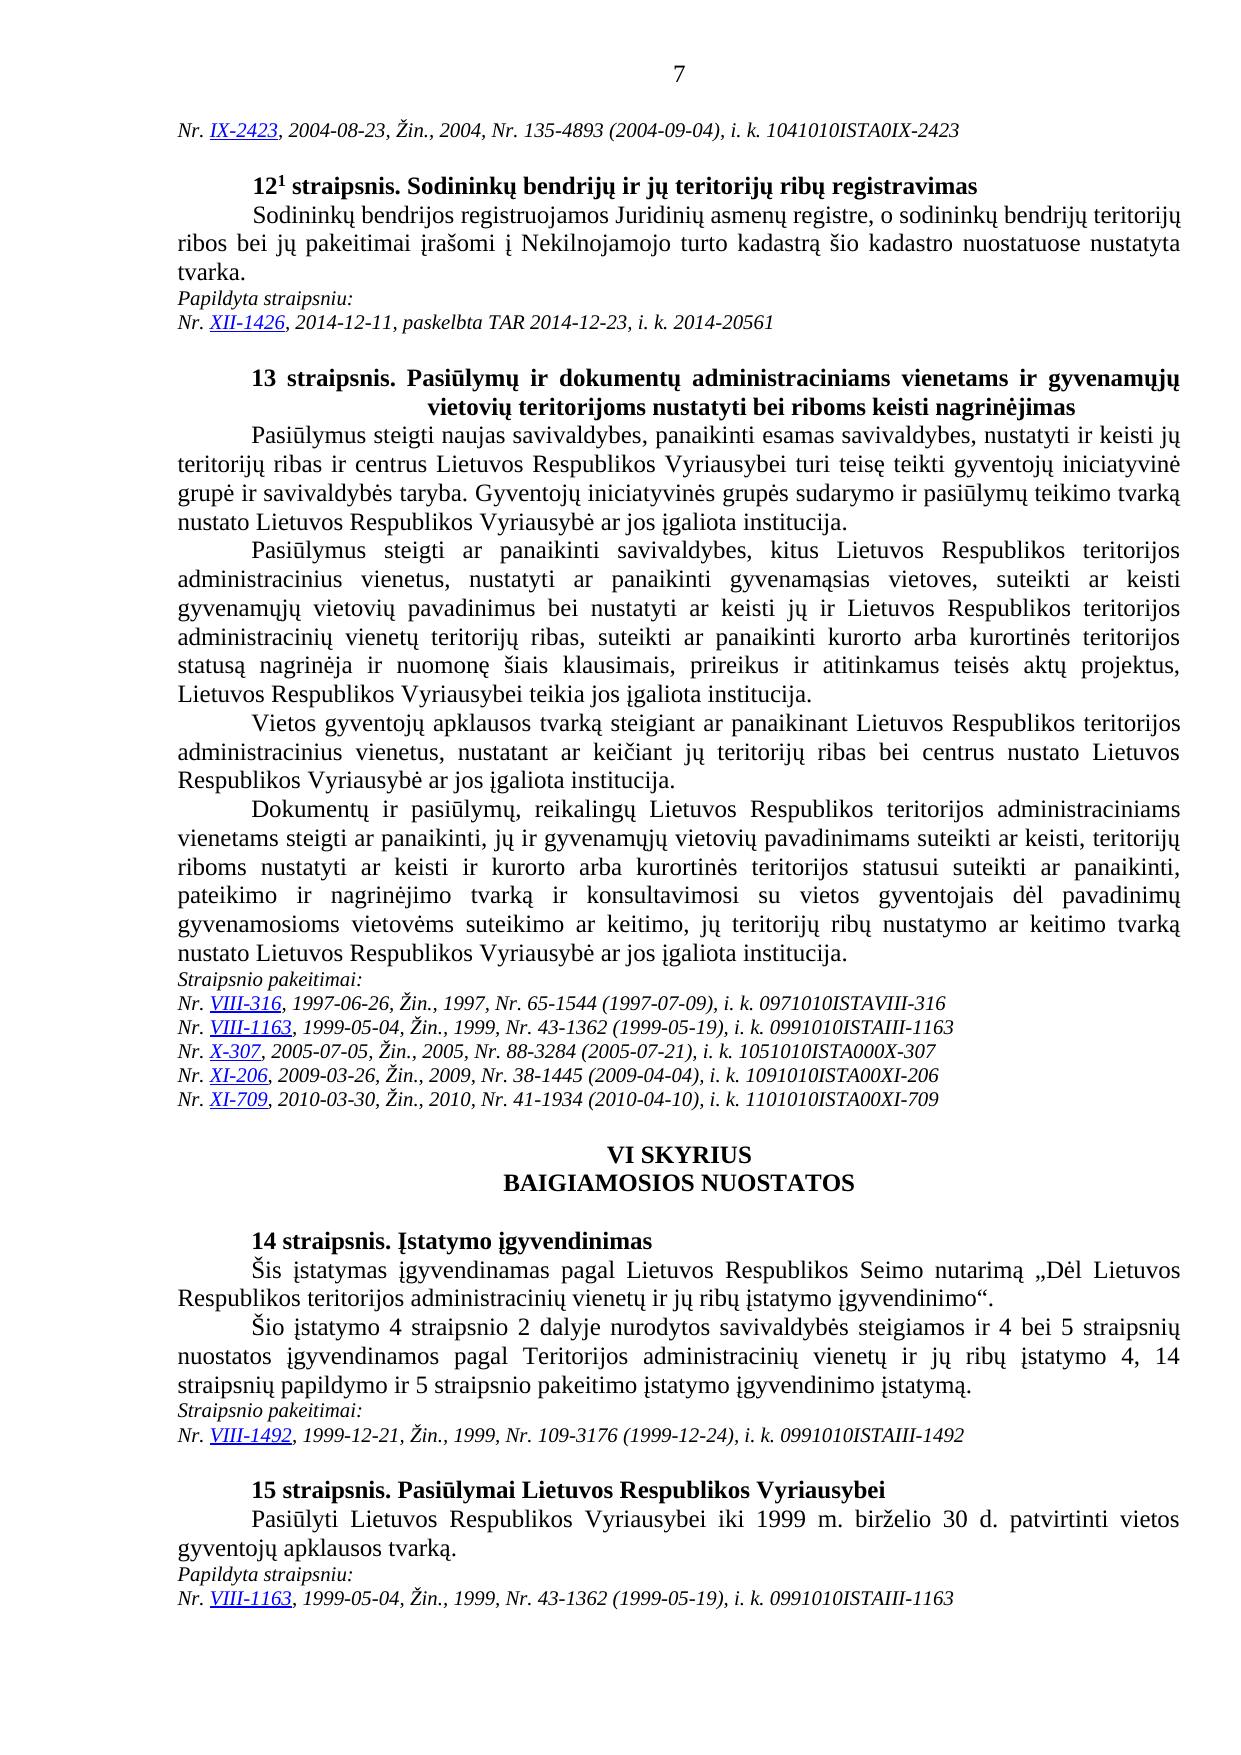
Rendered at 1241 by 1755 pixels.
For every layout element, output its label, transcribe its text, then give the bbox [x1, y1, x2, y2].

text Sodininkų bendrijos registruojamos Juridinių asmenų registre, o sodininkų bendrijų teritorijų ribos bei jų pakeitimai įrašomi į Nekilnojamojo turto kadastrą šio kadastro nuostatuose nustatyta tvarka. [177, 200, 1181, 286]
text Straipsnio pakeitimai: [177, 1398, 1181, 1422]
text VI SKYRIUS [177, 1140, 1181, 1168]
text Nr. XII-1426, 2014-12-11, paskelbta TAR 2014-12-23, i. k. 2014-20561 [177, 310, 1181, 334]
text Nr. VIII-1163, 1999-05-04, Žin., 1999, Nr. 43-1362 (1999-05-19), i. k. 0991010ISTAIII-1163 [177, 1015, 1181, 1039]
text Nr. IX-2423, 2004-08-23, Žin., 2004, Nr. 135-4893 (2004-09-04), i. k. 1041010ISTA0IX-2423 [177, 118, 1181, 142]
text Šio įstatymo 4 straipsnio 2 dalyje nurodytos savivaldybės steigiamos ir 4 bei 5 straipsnių nuostatos įgyvendinamos pagal Teritorijos administracinių vienetų ir jų ribų įstatymo 4, 14 straipsnių papildymo ir 5 straipsnio pakeitimo įstatymo įgyvendinimo įstatymą. [177, 1312, 1181, 1398]
text 14 straipsnis. Įstatymo įgyvendinimas [177, 1226, 1181, 1255]
text Straipsnio pakeitimai: [177, 967, 1181, 991]
text 15 straipsnis. Pasiūlymai Lietuvos Respublikos Vyriausybei [177, 1475, 1181, 1504]
text Nr. XI-709, 2010-03-30, Žin., 2010, Nr. 41-1934 (2010-04-10), i. k. 1101010ISTA00XI-709 [177, 1087, 1181, 1111]
text Nr. VIII-1492, 1999-12-21, Žin., 1999, Nr. 109-3176 (1999-12-24), i. k. 0991010ISTAIII-1492 [177, 1422, 1181, 1447]
text Šis įstatymas įgyvendinamas pagal Lietuvos Respublikos Seimo nutarimą „Dėl Lietuvos Respublikos teritorijos administracinių vienetų ir jų ribų įstatymo įgyvendinimo“. [177, 1255, 1181, 1312]
text Pasiūlyti Lietuvos Respublikos Vyriausybei iki 1999 m. birželio 30 d. patvirtinti vietos gyventojų apklausos tvarką. [177, 1504, 1181, 1562]
text Vietos gyventojų apklausos tvarką steigiant ar panaikinant Lietuvos Respublikos teritorijos administracinius vienetus, nustatant ar keičiant jų teritorijų ribas bei centrus nustato Lietuvos Respublikos Vyriausybė ar jos įgaliota institucija. [177, 708, 1181, 794]
text Nr. X-307, 2005-07-05, Žin., 2005, Nr. 88-3284 (2005-07-21), i. k. 1051010ISTA000X-307 [177, 1039, 1181, 1063]
text BAIGIAMOSIOS NUOSTATOS [177, 1168, 1181, 1197]
text Pasiūlymus steigti naujas savivaldybes, panaikinti esamas savivaldybes, nustatyti ir keisti jų teritorijų ribas ir centrus Lietuvos Respublikos Vyriausybei turi teisę teikti gyventojų iniciatyvinė grupė ir savivaldybės taryba. Gyventojų iniciatyvinės grupės sudarymo ir pasiūlymų teikimo tvarką nustato Lietuvos Respublikos Vyriausybė ar jos įgaliota institucija. [177, 420, 1181, 535]
text Nr. VIII-316, 1997-06-26, Žin., 1997, Nr. 65-1544 (1997-07-09), i. k. 0971010ISTAVIII-316 [177, 991, 1181, 1015]
text Nr. XI-206, 2009-03-26, Žin., 2009, Nr. 38-1445 (2009-04-04), i. k. 1091010ISTA00XI-206 [177, 1063, 1181, 1087]
text 13 straipsnis. Pasiūlymų ir dokumentų administraciniams vienetams ir gyvenamųjų vietovių teritorijoms nustatyti bei riboms keisti nagrinėjimas [251, 363, 1181, 420]
text Pasiūlymus steigti ar panaikinti savivaldybes, kitus Lietuvos Respublikos teritorijos administracinius vienetus, nustatyti ar panaikinti gyvenamąsias vietoves, suteikti ar keisti gyvenamųjų vietovių pavadinimus bei nustatyti ar keisti jų ir Lietuvos Respublikos teritorijos administracinių vienetų teritorijų ribas, suteikti ar panaikinti kurorto arba kurortinės teritorijos statusą nagrinėja ir nuomonę šiais klausimais, prireikus ir atitinkamus teisės aktų projektus, Lietuvos Respublikos Vyriausybei teikia jos įgaliota institucija. [177, 535, 1181, 708]
text Papildyta straipsniu: [177, 286, 1181, 310]
text Nr. VIII-1163, 1999-05-04, Žin., 1999, Nr. 43-1362 (1999-05-19), i. k. 0991010ISTAIII-1163 [177, 1586, 1181, 1610]
text Papildyta straipsniu: [177, 1562, 1181, 1586]
text 121 straipsnis. Sodininkų bendrijų ir jų teritorijų ribų registravimas [177, 171, 1181, 200]
text Dokumentų ir pasiūlymų, reikalingų Lietuvos Respublikos teritorijos administraciniams vienetams steigti ar panaikinti, jų ir gyvenamųjų vietovių pavadinimams suteikti ar keisti, teritorijų riboms nustatyti ar keisti ir kurorto arba kurortinės teritorijos statusui suteikti ar panaikinti, pateikimo ir nagrinėjimo tvarką ir konsultavimosi su vietos gyventojais dėl pavadinimų gyvenamosioms vietovėms suteikimo ar keitimo, jų teritorijų ribų nustatymo ar keitimo tvarką nustato Lietuvos Respublikos Vyriausybė ar jos įgaliota institucija. [177, 794, 1181, 967]
